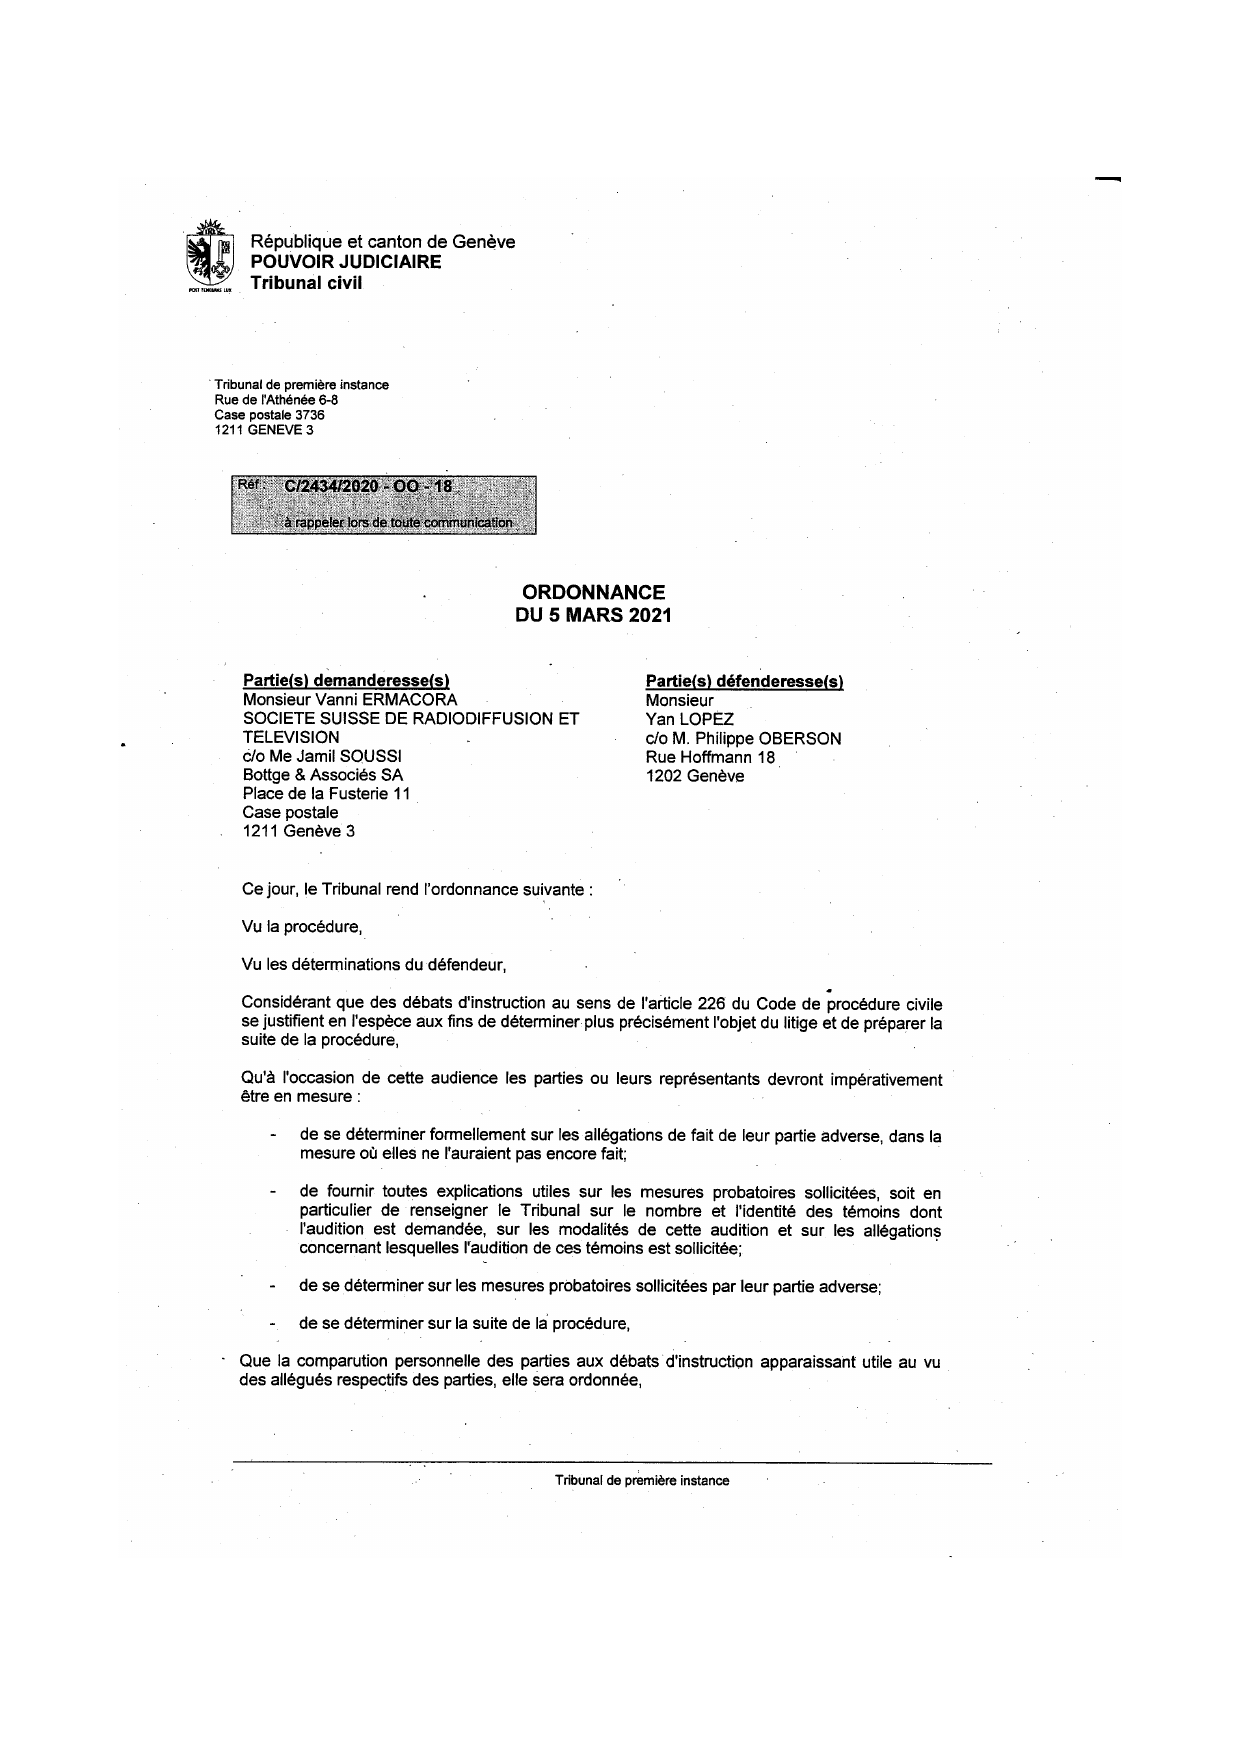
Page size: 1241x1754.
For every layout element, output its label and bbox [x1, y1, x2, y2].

picture [118, 177, 1123, 1558]
